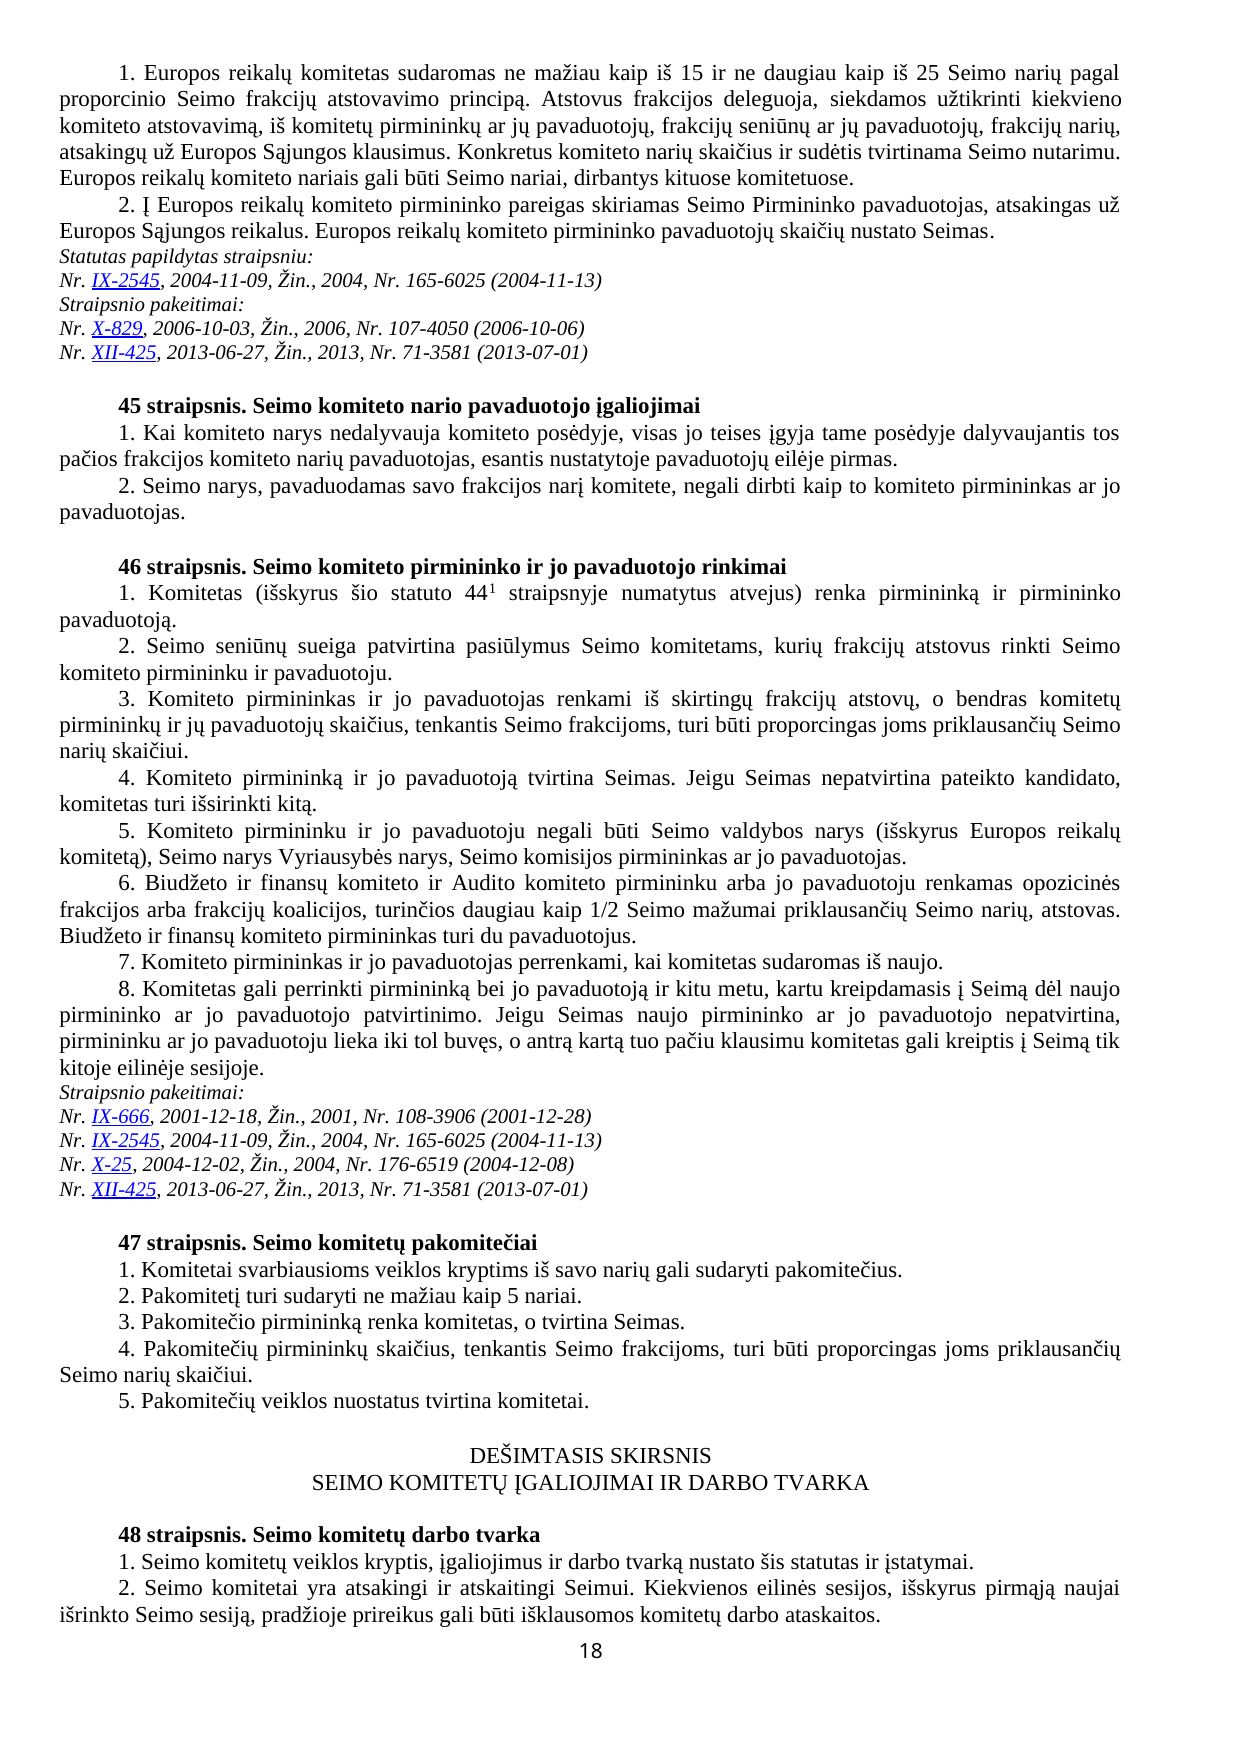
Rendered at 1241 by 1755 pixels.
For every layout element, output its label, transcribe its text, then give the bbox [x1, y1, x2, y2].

text 1. Komitetai svarbiausioms veiklos kryptims iš savo narių gali sudaryti pakomitečius. [59, 1256, 1122, 1282]
text 2. Seimo seniūnų sueiga patvirtina pasiūlymus Seimo komitetams, kurių frakcijų atstovus rinkti Seimo komiteto pirmininku ir pavaduotoju. [59, 632, 1122, 685]
text 3. Pakomitečio pirmininką renka komitetas, o tvirtina Seimas. [59, 1308, 1122, 1335]
text Nr. IX-2545, 2004-11-09, Žin., 2004, Nr. 165-6025 (2004-11-13) [59, 1128, 1122, 1152]
text SEIMO KOMITETŲ ĮGALIOJIMAI IR DARBO TVARKA [59, 1469, 1122, 1495]
text 6. Biudžeto ir finansų komiteto ir Audito komiteto pirmininku arba jo pavaduotoju renkamas opozicinės frakcijos arba frakcijų koalicijos, turinčios daugiau kaip 1/2 Seimo mažumai priklausančių Seimo narių, atstovas. Biudžeto ir finansų komiteto pirmininkas turi du pavaduotojus. [59, 869, 1122, 948]
text Nr. IX-2545, 2004-11-09, Žin., 2004, Nr. 165-6025 (2004-11-13) [59, 268, 1122, 292]
text 2. Seimo narys, pavaduodamas savo frakcijos narį komitete, negali dirbti kaip to komiteto pirmininkas ar jo pavaduotojas. [59, 472, 1122, 524]
text 5. Pakomitečių veiklos nuostatus tvirtina komitetai. [59, 1387, 1122, 1414]
text Straipsnio pakeitimai: [59, 1080, 1122, 1104]
text Nr. XII-425, 2013-06-27, Žin., 2013, Nr. 71-3581 (2013-07-01) [59, 1176, 1122, 1201]
text 2. Į Europos reikalų komiteto pirmininko pareigas skiriamas Seimo Pirmininko pavaduotojas, atsakingas už Europos Sąjungos reikalus. Europos reikalų komiteto pirmininko pavaduotojų skaičių nustato Seimas. [59, 191, 1122, 243]
text 1. Europos reikalų komitetas sudaromas ne mažiau kaip iš 15 ir ne daugiau kaip iš 25 Seimo narių pagal proporcinio Seimo frakcijų atstovavimo principą. Atstovus frakcijos deleguoja, siekdamos užtikrinti kiekvieno komiteto atstovavimą, iš komitetų pirmininkų ar jų pavaduotojų, frakcijų seniūnų ar jų pavaduotojų, frakcijų narių, atsakingų už Europos Sąjungos klausimus. Konkretus komiteto narių skaičius ir sudėtis tvirtinama Seimo nutarimu. Europos reikalų komiteto nariais gali būti Seimo nariai, dirbantys kituose komitetuose. [59, 59, 1122, 191]
text 3. Komiteto pirmininkas ir jo pavaduotojas renkami iš skirtingų frakcijų atstovų, o bendras komitetų pirmininkų ir jų pavaduotojų skaičius, tenkantis Seimo frakcijoms, turi būti proporcingas joms priklausančių Seimo narių skaičiui. [59, 685, 1122, 764]
text 45 straipsnis. Seimo komiteto nario pavaduotojo įgaliojimai [59, 393, 1122, 419]
text Statutas papildytas straipsniu: [59, 243, 1122, 268]
text 5. Komiteto pirmininku ir jo pavaduotoju negali būti Seimo valdybos narys (išskyrus Europos reikalų komitetą), Seimo narys Vyriausybės narys, Seimo komisijos pirmininkas ar jo pavaduotojas. [59, 817, 1122, 869]
text Nr. XII-425, 2013-06-27, Žin., 2013, Nr. 71-3581 (2013-07-01) [59, 340, 1122, 364]
text 46 straipsnis. Seimo komiteto pirmininko ir jo pavaduotojo rinkimai [59, 553, 1122, 579]
text 8. Komitetas gali perrinkti pirmininką bei jo pavaduotoją ir kitu metu, kartu kreipdamasis į Seimą dėl naujo pirmininko ar jo pavaduotojo patvirtinimo. Jeigu Seimas naujo pirmininko ar jo pavaduotojo nepatvirtina, pirmininku ar jo pavaduotoju lieka iki tol buvęs, o antrą kartą tuo pačiu klausimu komitetas gali kreiptis į Seimą tik kitoje eilinėje sesijoje. [59, 975, 1122, 1080]
text 2. Pakomitetį turi sudaryti ne mažiau kaip 5 nariai. [59, 1282, 1122, 1308]
text 4. Pakomitečių pirmininkų skaičius, tenkantis Seimo frakcijoms, turi būti proporcingas joms priklausančių Seimo narių skaičiui. [59, 1335, 1122, 1387]
text 1. Kai komiteto narys nedalyvauja komiteto posėdyje, visas jo teises įgyja tame posėdyje dalyvaujantis tos pačios frakcijos komiteto narių pavaduotojas, esantis nustatytoje pavaduotojų eilėje pirmas. [59, 419, 1122, 472]
text 48 straipsnis. Seimo komitetų darbo tvarka [59, 1522, 1122, 1548]
text Nr. IX-666, 2001-12-18, Žin., 2001, Nr. 108-3906 (2001-12-28) [59, 1104, 1122, 1128]
text Straipsnio pakeitimai: [59, 292, 1122, 316]
text 4. Komiteto pirmininką ir jo pavaduotoją tvirtina Seimas. Jeigu Seimas nepatvirtina pateikto kandidato, komitetas turi išsirinkti kitą. [59, 764, 1122, 817]
text Nr. X-829, 2006-10-03, Žin., 2006, Nr. 107-4050 (2006-10-06) [59, 316, 1122, 340]
text 2. Seimo komitetai yra atsakingi ir atskaitingi Seimui. Kiekvienos eilinės sesijos, išskyrus pirmąją naujai išrinkto Seimo sesiją, pradžioje prireikus gali būti išklausomos komitetų darbo ataskaitos. [59, 1574, 1122, 1627]
text Nr. X-25, 2004-12-02, Žin., 2004, Nr. 176-6519 (2004-12-08) [59, 1152, 1122, 1176]
text 47 straipsnis. Seimo komitetų pakomitečiai [59, 1229, 1122, 1256]
text 7. Komiteto pirmininkas ir jo pavaduotojas perrenkami, kai komitetas sudaromas iš naujo. [59, 948, 1122, 975]
text 1. Komitetas (išskyrus šio statuto 441 straipsnyje numatytus atvejus) renka pirmininką ir pirmininko pavaduotoją. [59, 579, 1122, 632]
text 1. Seimo komitetų veiklos kryptis, įgaliojimus ir darbo tvarką nustato šis statutas ir įstatymai. [59, 1548, 1122, 1574]
text DEŠIMTASIS SKIRSNIS [59, 1442, 1122, 1469]
